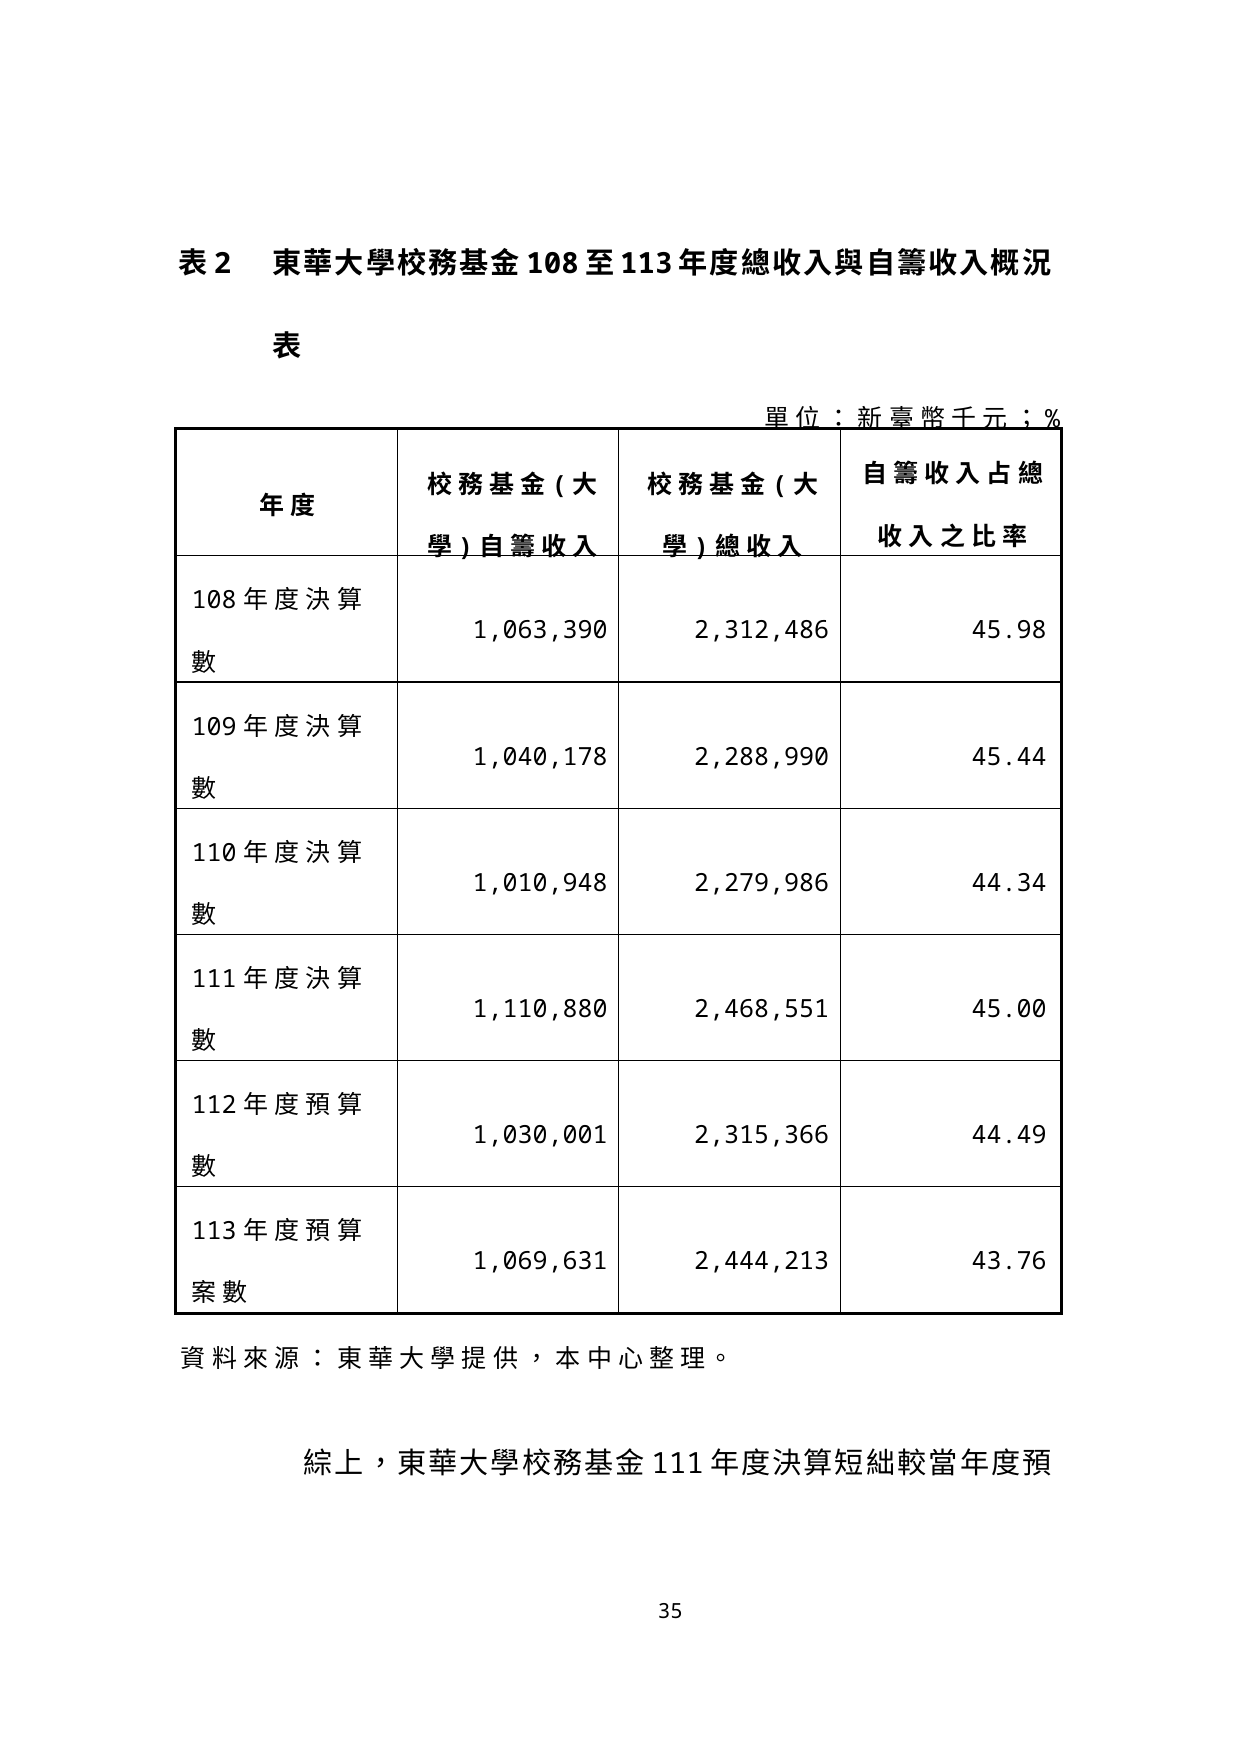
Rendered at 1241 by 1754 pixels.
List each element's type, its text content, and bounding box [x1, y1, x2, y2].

table_cell 43.76 [841, 1187, 1060, 1312]
table_cell 44.34 [841, 809, 1060, 933]
table_cell 45.98 [841, 556, 1060, 681]
text 表2 東華大學校務基金108至113年度總收入與自籌收入概況表 [177, 177, 1063, 365]
text 單位：新臺幣千元；% [177, 365, 1063, 427]
table_cell 113年度預算案數 [177, 1187, 397, 1312]
table_cell 45.00 [841, 935, 1060, 1059]
table_cell 2,288,990 [619, 683, 840, 807]
table_cell 1,030,001 [398, 1061, 618, 1186]
table_cell 110年度決算數 [177, 809, 397, 933]
table_cell 44.49 [841, 1061, 1060, 1186]
table_cell 1,040,178 [398, 683, 618, 807]
table_header 年度 [177, 430, 397, 555]
table_cell 2,444,213 [619, 1187, 840, 1312]
table_cell 2,468,551 [619, 935, 840, 1059]
table_cell 45.44 [841, 683, 1060, 807]
table_header 自籌收入占總收入之比率 [841, 430, 1060, 555]
table_cell 111年度決算數 [177, 935, 397, 1059]
table_header 校務基金(大學)總收入 [619, 430, 840, 555]
table_cell 109年度決算數 [177, 683, 397, 807]
text 綜上，東華大學校務基金111年度決算短絀較當年度預 [236, 1377, 1063, 1502]
table_cell 1,010,948 [398, 809, 618, 933]
table_cell 2,279,986 [619, 809, 840, 933]
table_cell 1,110,880 [398, 935, 618, 1059]
table_cell 2,315,366 [619, 1061, 840, 1186]
table_cell 1,069,631 [398, 1187, 618, 1312]
table_cell 112年度預算數 [177, 1061, 397, 1186]
table_header 校務基金(大學)自籌收入 [398, 430, 618, 555]
table_cell 2,312,486 [619, 556, 840, 681]
table_cell 1,063,390 [398, 556, 618, 681]
text 資料來源：東華大學提供，本中心整理。 [177, 1315, 1063, 1377]
table_cell 108年度決算數 [177, 556, 397, 681]
